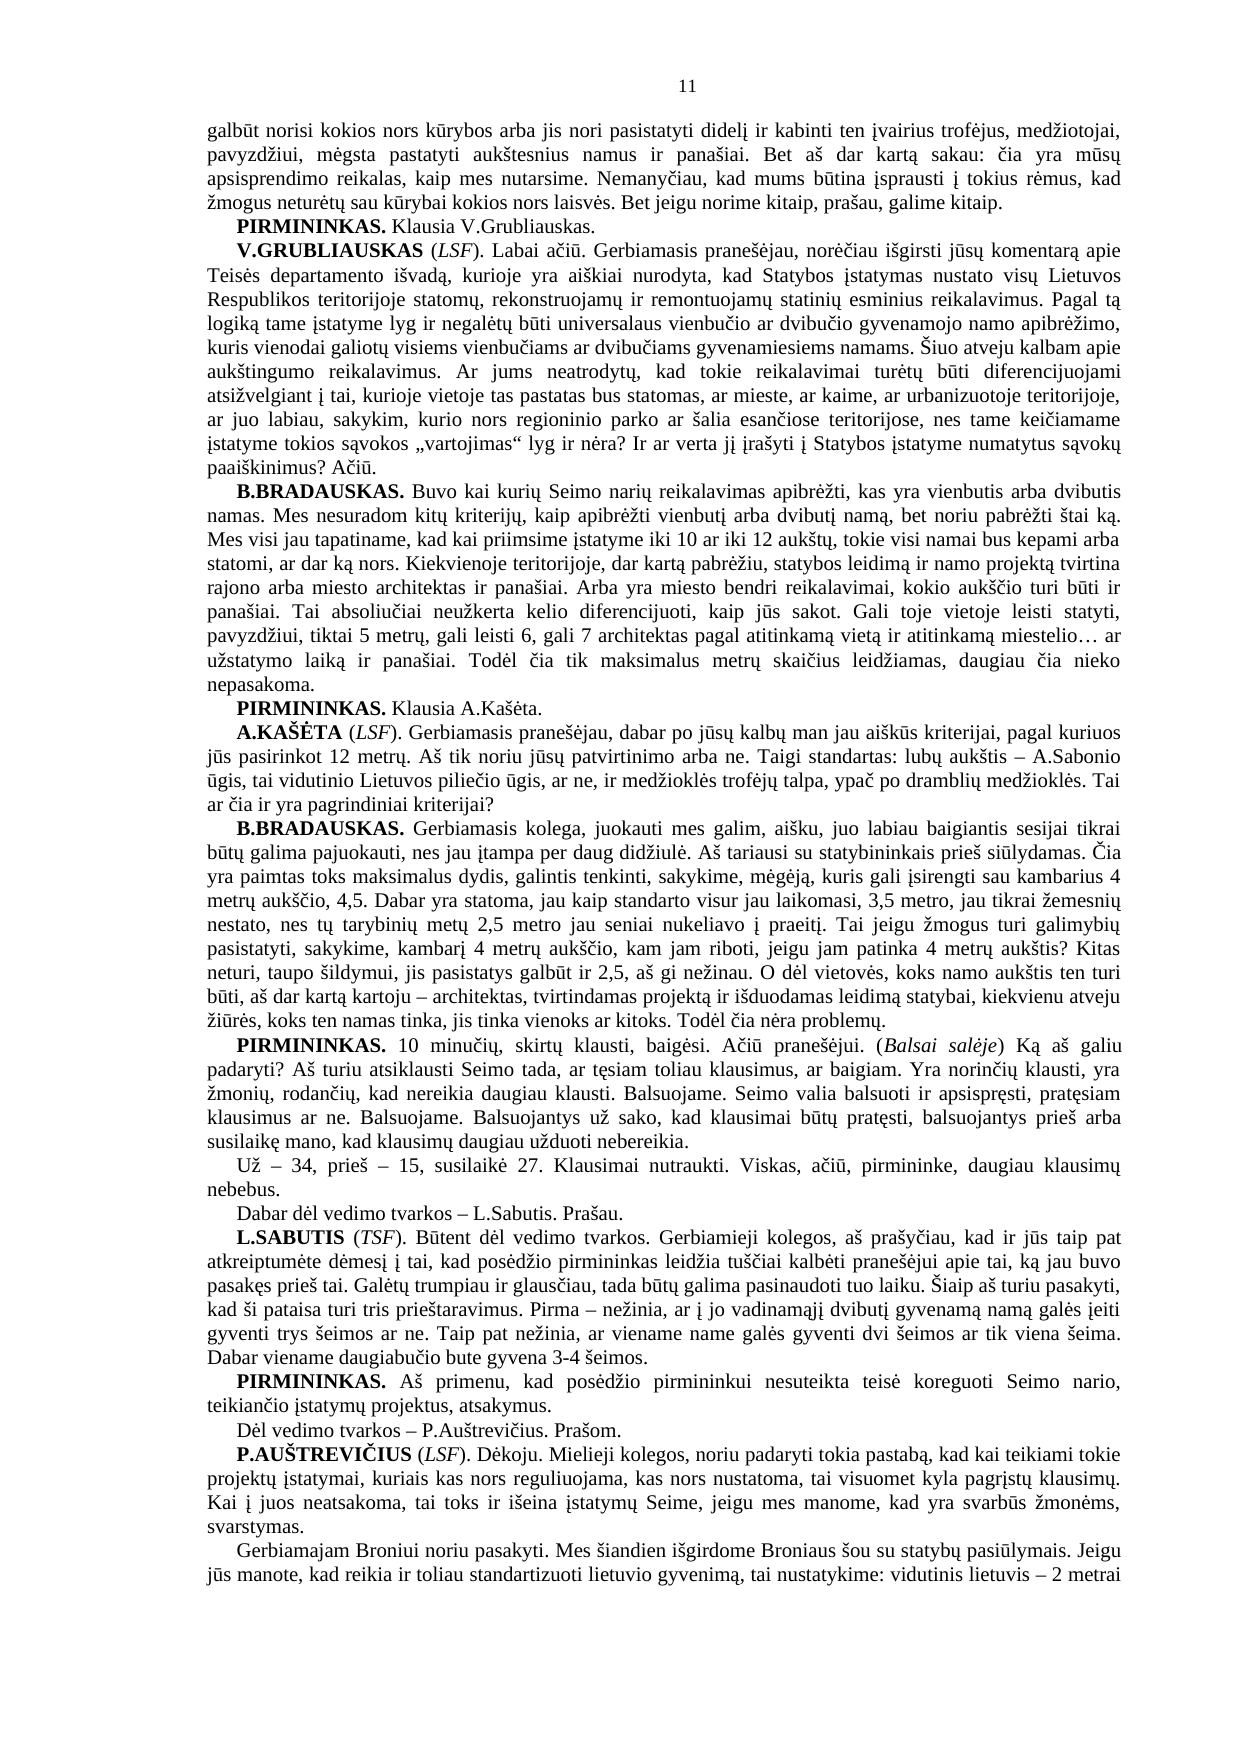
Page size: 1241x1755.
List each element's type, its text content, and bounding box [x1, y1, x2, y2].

text Gerbiamajam Broniui noriu pasakyti. Mes šiandien išgirdome Broniaus šou su statybų pasiūlymais. Jeigu jūs manote, kad reikia ir toliau standartizuoti lietuvio gyvenimą, tai nustatykime: vidutinis lietuvis – 2 metrai [207, 1538, 1122, 1586]
text PIRMININKAS. 10 minučių, skirtų klausti, baigėsi. Ačiū pranešėjui. (Balsai salėje) Ką aš galiu padaryti? Aš turiu atsiklausti Seimo tada, ar tęsiam toliau klausimus, ar baigiam. Yra norinčių klausti, yra žmonių, rodančių, kad nereikia daugiau klausti. Balsuojame. Seimo valia balsuoti ir apsispręsti, pratęsiam klausimus ar ne. Balsuojame. Balsuojantys už sako, kad klausimai būtų pratęsti, balsuojantys prieš arba susilaikę mano, kad klausimų daugiau užduoti nebereikia. [207, 1032, 1122, 1153]
text L.SABUTIS (TSF). Būtent dėl vedimo tvarkos. Gerbiamieji kolegos, aš prašyčiau, kad ir jūs taip pat atkreiptumėte dėmesį į tai, kad posėdžio pirmininkas leidžia tuščiai kalbėti pranešėjui apie tai, ką jau buvo pasakęs prieš tai. Galėtų trumpiau ir glausčiau, tada būtų galima pasinaudoti tuo laiku. Šiaip aš turiu pasakyti, kad ši pataisa turi tris prieštaravimus. Pirma – nežinia, ar į jo vadinamąjį dvibutį gyvenamą namą galės įeiti gyventi trys šeimos ar ne. Taip pat nežinia, ar viename name galės gyventi dvi šeimos ar tik viena šeima. Dabar viename daugiabučio bute gyvena 3-4 šeimos. [207, 1225, 1122, 1369]
text Dabar dėl vedimo tvarkos – L.Sabutis. Prašau. [207, 1201, 1122, 1225]
text A.KAŠĖTA (LSF). Gerbiamasis pranešėjau, dabar po jūsų kalbų man jau aiškūs kriterijai, pagal kuriuos jūs pasirinkot 12 metrų. Aš tik noriu jūsų patvirtinimo arba ne. Taigi standartas: lubų aukštis – A.Sabonio ūgis, tai vidutinio Lietuvos piliečio ūgis, ar ne, ir medžioklės trofėjų talpa, ypač po dramblių medžioklės. Tai ar čia ir yra pagrindiniai kriterijai? [207, 720, 1122, 816]
text PIRMININKAS. Klausia V.Grubliauskas. [207, 214, 1122, 238]
text PIRMININKAS. Klausia A.Kašėta. [207, 696, 1122, 720]
text galbūt norisi kokios nors kūrybos arba jis nori pasistatyti didelį ir kabinti ten įvairius trofėjus, medžiotojai, pavyzdžiui, mėgsta pastatyti aukštesnius namus ir panašiai. Bet aš dar kartą sakau: čia yra mūsų apsisprendimo reikalas, kaip mes nutarsime. Nemanyčiau, kad mums būtina įsprausti į tokius rėmus, kad žmogus neturėtų sau kūrybai kokios nors laisvės. Bet jeigu norime kitaip, prašau, galime kitaip. [207, 118, 1122, 214]
text Dėl vedimo tvarkos – P.Auštrevičius. Prašom. [207, 1417, 1122, 1442]
text P.AUŠTREVIČIUS (LSF). Dėkoju. Mielieji kolegos, noriu padaryti tokia pastabą, kad kai teikiami tokie projektų įstatymai, kuriais kas nors reguliuojama, kas nors nustatoma, tai visuomet kyla pagrįstų klausimų. Kai į juos neatsakoma, tai toks ir išeina įstatymų Seime, jeigu mes manome, kad yra svarbūs žmonėms, svarstymas. [207, 1442, 1122, 1538]
text B.BRADAUSKAS. Gerbiamasis kolega, juokauti mes galim, aišku, juo labiau baigiantis sesijai tikrai būtų galima pajuokauti, nes jau įtampa per daug didžiulė. Aš tariausi su statybininkais prieš siūlydamas. Čia yra paimtas toks maksimalus dydis, galintis tenkinti, sakykime, mėgėją, kuris gali įsirengti sau kambarius 4 metrų aukščio, 4,5. Dabar yra statoma, jau kaip standarto visur jau laikomasi, 3,5 metro, jau tikrai žemesnių nestato, nes tų tarybinių metų 2,5 metro jau seniai nukeliavo į praeitį. Tai jeigu žmogus turi galimybių pasistatyti, sakykime, kambarį 4 metrų aukščio, kam jam riboti, jeigu jam patinka 4 metrų aukštis? Kitas neturi, taupo šildymui, jis pasistatys galbūt ir 2,5, aš gi nežinau. O dėl vietovės, koks namo aukštis ten turi būti, aš dar kartą kartoju – architektas, tvirtindamas projektą ir išduodamas leidimą statybai, kiekvienu atveju žiūrės, koks ten namas tinka, jis tinka vienoks ar kitoks. Todėl čia nėra problemų. [207, 816, 1122, 1032]
text Už – 34, prieš – 15, susilaikė 27. Klausimai nutraukti. Viskas, ačiū, pirmininke, daugiau klausimų nebebus. [207, 1153, 1122, 1201]
text PIRMININKAS. Aš primenu, kad posėdžio pirmininkui nesuteikta teisė koreguoti Seimo nario, teikiančio įstatymų projektus, atsakymus. [207, 1369, 1122, 1417]
text V.GRUBLIAUSKAS (LSF). Labai ačiū. Gerbiamasis pranešėjau, norėčiau išgirsti jūsų komentarą apie Teisės departamento išvadą, kurioje yra aiškiai nurodyta, kad Statybos įstatymas nustato visų Lietuvos Respublikos teritorijoje statomų, rekonstruojamų ir remontuojamų statinių esminius reikalavimus. Pagal tą logiką tame įstatyme lyg ir negalėtų būti universalaus vienbučio ar dvibučio gyvenamojo namo apibrėžimo, kuris vienodai galiotų visiems vienbučiams ar dvibučiams gyvenamiesiems namams. Šiuo atveju kalbam apie aukštingumo reikalavimus. Ar jums neatrodytų, kad tokie reikalavimai turėtų būti diferencijuojami atsižvelgiant į tai, kurioje vietoje tas pastatas bus statomas, ar mieste, ar kaime, ar urbanizuotoje teritorijoje, ar juo labiau, sakykim, kurio nors regioninio parko ar šalia esančiose teritorijose, nes tame keičiamame įstatyme tokios sąvokos „vartojimas“ lyg ir nėra? Ir ar verta jį įrašyti į Statybos įstatyme numatytus sąvokų paaiškinimus? Ačiū. [207, 238, 1122, 479]
text B.BRADAUSKAS. Buvo kai kurių Seimo narių reikalavimas apibrėžti, kas yra vienbutis arba dvibutis namas. Mes nesuradom kitų kriterijų, kaip apibrėžti vienbutį arba dvibutį namą, bet noriu pabrėžti štai ką. Mes visi jau tapatiname, kad kai priimsime įstatyme iki 10 ar iki 12 aukštų, tokie visi namai bus kepami arba statomi, ar dar ką nors. Kiekvienoje teritorijoje, dar kartą pabrėžiu, statybos leidimą ir namo projektą tvirtina rajono arba miesto architektas ir panašiai. Arba yra miesto bendri reikalavimai, kokio aukščio turi būti ir panašiai. Tai absoliučiai neužkerta kelio diferencijuoti, kaip jūs sakot. Gali toje vietoje leisti statyti, pavyzdžiui, tiktai 5 metrų, gali leisti 6, gali 7 architektas pagal atitinkamą vietą ir atitinkamą miestelio… ar užstatymo laiką ir panašiai. Todėl čia tik maksimalus metrų skaičius leidžiamas, daugiau čia nieko nepasakoma. [207, 479, 1122, 696]
